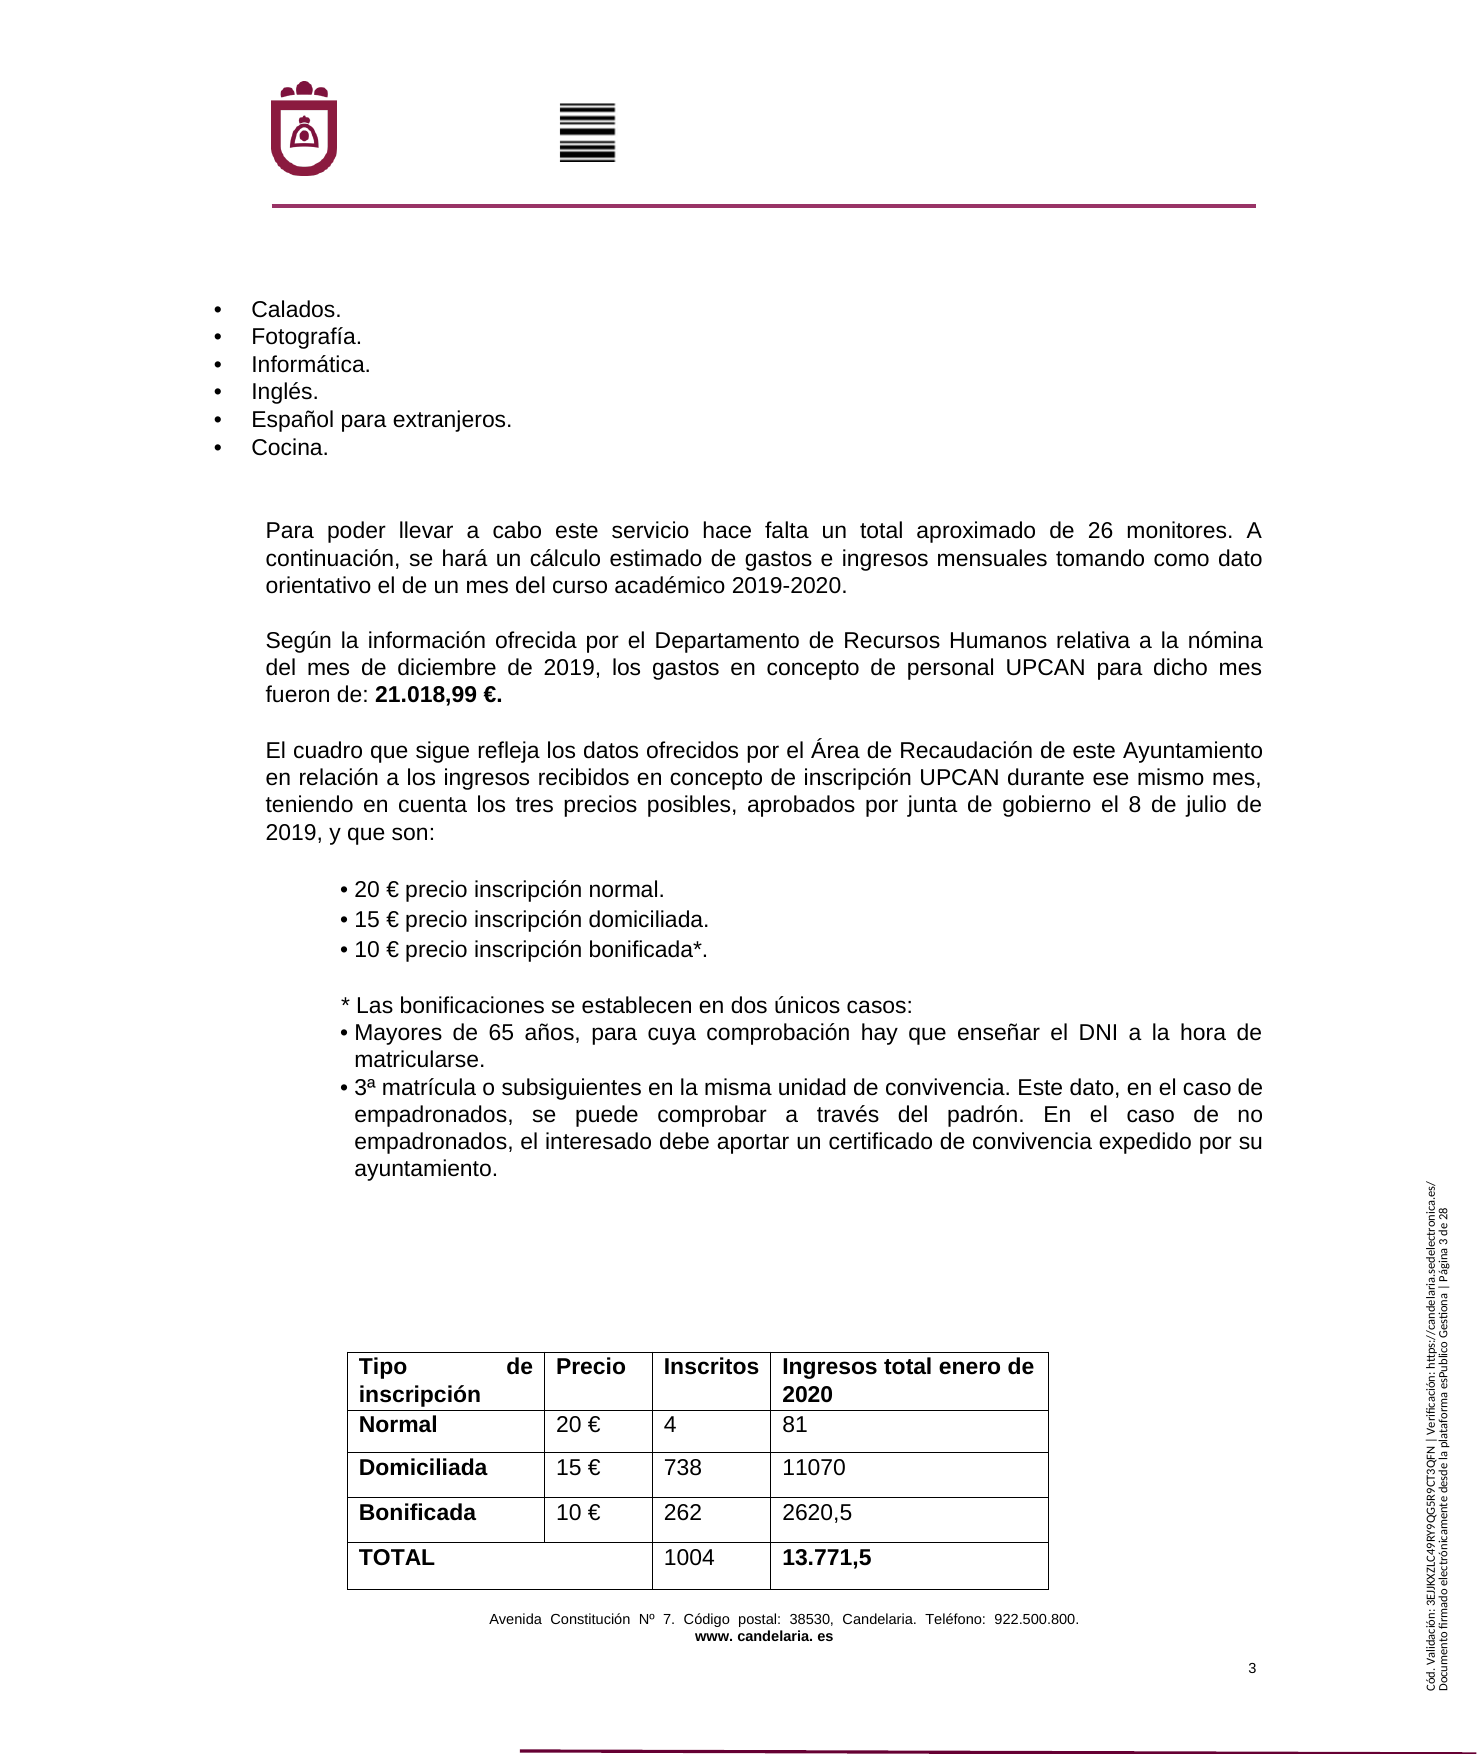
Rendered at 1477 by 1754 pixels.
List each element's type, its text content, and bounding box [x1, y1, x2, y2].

list Informática. [214, 351, 1263, 377]
table_header Inscritos [653, 1353, 770, 1409]
table_cell Normal [348, 1411, 544, 1452]
list 15 € precio inscripción domiciliada. [340, 906, 1263, 932]
list Mayores de 65 años, para cuya comprobación hay que enseñar el DNI a la hora de matricularse. [340, 1019, 1263, 1073]
list 10 € precio inscripción bonificada*. [340, 936, 1263, 962]
table_cell 2620,5 [771, 1498, 1048, 1542]
list Cocina. [214, 433, 1263, 460]
text El cuadro que sigue refleja los datos ofrecidos por el Área de Recaudación de este Ayuntamiento en relación a los ingresos recibidos en concepto de inscripción UPCAN durante ese mismo mes, teniendo en cuenta los tres precios posibles, aprobados por junta de gobierno el 8 de julio de 2019, y que son: [265, 737, 1263, 845]
table_header Tipo de inscripción [348, 1353, 544, 1409]
table_cell TOTAL [348, 1543, 544, 1588]
table_cell 10 € [545, 1498, 652, 1542]
table_cell Bonificada [348, 1498, 544, 1542]
list Inglés. [214, 378, 1263, 405]
table_cell [545, 1543, 652, 1588]
table_cell 738 [653, 1453, 770, 1497]
list 20 € precio inscripción normal. [340, 876, 1263, 902]
table_cell 1004 [653, 1543, 770, 1588]
table_cell Domiciliada [348, 1453, 544, 1497]
table_cell 15 € [545, 1453, 652, 1497]
list Fotografía. [214, 323, 1263, 349]
table_cell 4 [653, 1411, 770, 1452]
list Español para extranjeros. [214, 406, 1263, 432]
table_cell 11070 [771, 1453, 1048, 1497]
table_cell 262 [653, 1498, 770, 1542]
text * Las bonificaciones se establecen en dos únicos casos: [341, 992, 1263, 1018]
table_cell 20 € [545, 1411, 652, 1452]
text Según la información ofrecida por el Departamento de Recursos Humanos relativa a la nómina del mes de diciembre de 2019, los gastos en concepto de personal UPCAN para dicho mes fueron de: 21.018,99 €. [265, 627, 1263, 708]
table_header Ingresos total enero de 2020 [771, 1353, 1048, 1409]
table_header Precio [545, 1353, 652, 1409]
table_cell 81 [771, 1411, 1048, 1452]
table_cell 13.771,5 [771, 1543, 1048, 1588]
list 3ª matrícula o subsiguientes en la misma unidad de convivencia. Este dato, en el caso de empadronados, se puede comprobar a través del padrón. En el caso de no empadronados, el interesado debe aportar un certificado de convivencia expedido por su ayuntamiento. [340, 1074, 1263, 1182]
text Para poder llevar a cabo este servicio hace falta un total aproximado de 26 monitores. A continuación, se hará un cálculo estimado de gastos e ingresos mensuales tomando como dato orientativo el de un mes del curso académico 2019-2020. [265, 517, 1263, 598]
list Calados. [214, 296, 1263, 322]
